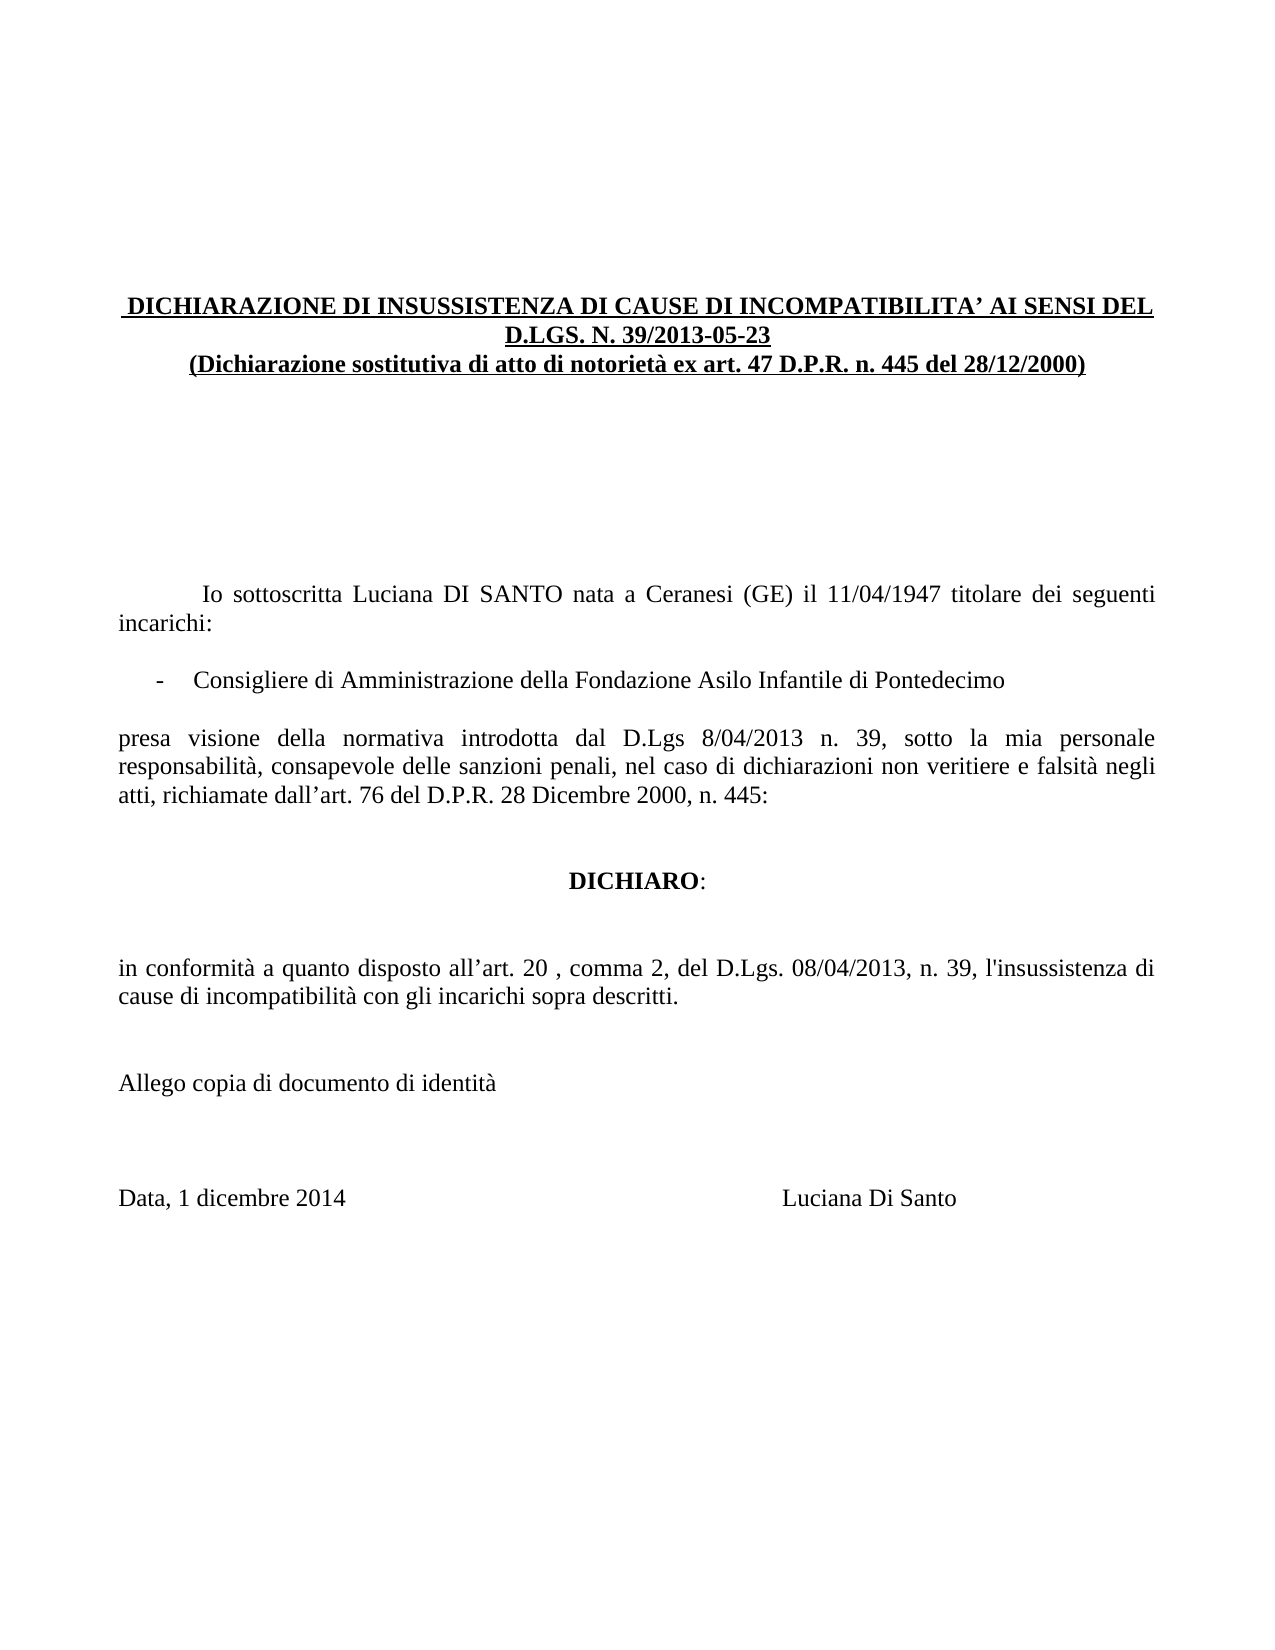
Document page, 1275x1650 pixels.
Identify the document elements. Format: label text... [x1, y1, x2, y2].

text Data, 1 dicembre 2014 Luciana Di Santo [118, 1183, 1157, 1211]
text in conformità a quanto disposto all’art. 20 , comma 2, del D.Lgs. 08/04/2013, n. 39, l'insussistenza di cause di incompatibilità con gli incarichi sopra descritti. [118, 953, 1157, 1010]
text (Dichiarazione sostitutiva di atto di notorietà ex art. 47 D.P.R. n. 445 del 28/12/2000) [118, 349, 1157, 378]
text DICHIARAZIONE DI INSUSSISTENZA DI CAUSE DI INCOMPATIBILITA’ AI SENSI DEL D.LGS. N. 39/2013-05-23 [118, 291, 1157, 349]
list Consigliere di Amministrazione della Fondazione Asilo Infantile di Pontedecimo [156, 665, 1157, 694]
text DICHIARO: [118, 866, 1157, 895]
text Io sottoscritta Luciana DI SANTO nata a Ceranesi (GE) il 11/04/1947 titolare dei seguenti incarichi: [118, 579, 1157, 636]
text Allego copia di documento di identità [118, 1068, 1157, 1096]
text presa visione della normativa introdotta dal D.Lgs 8/04/2013 n. 39, sotto la mia personale responsabilità, consapevole delle sanzioni penali, nel caso di dichiarazioni non veritiere e falsità negli atti, richiamate dall’art. 76 del D.P.R. 28 Dicembre 2000, n. 445: [118, 723, 1157, 809]
